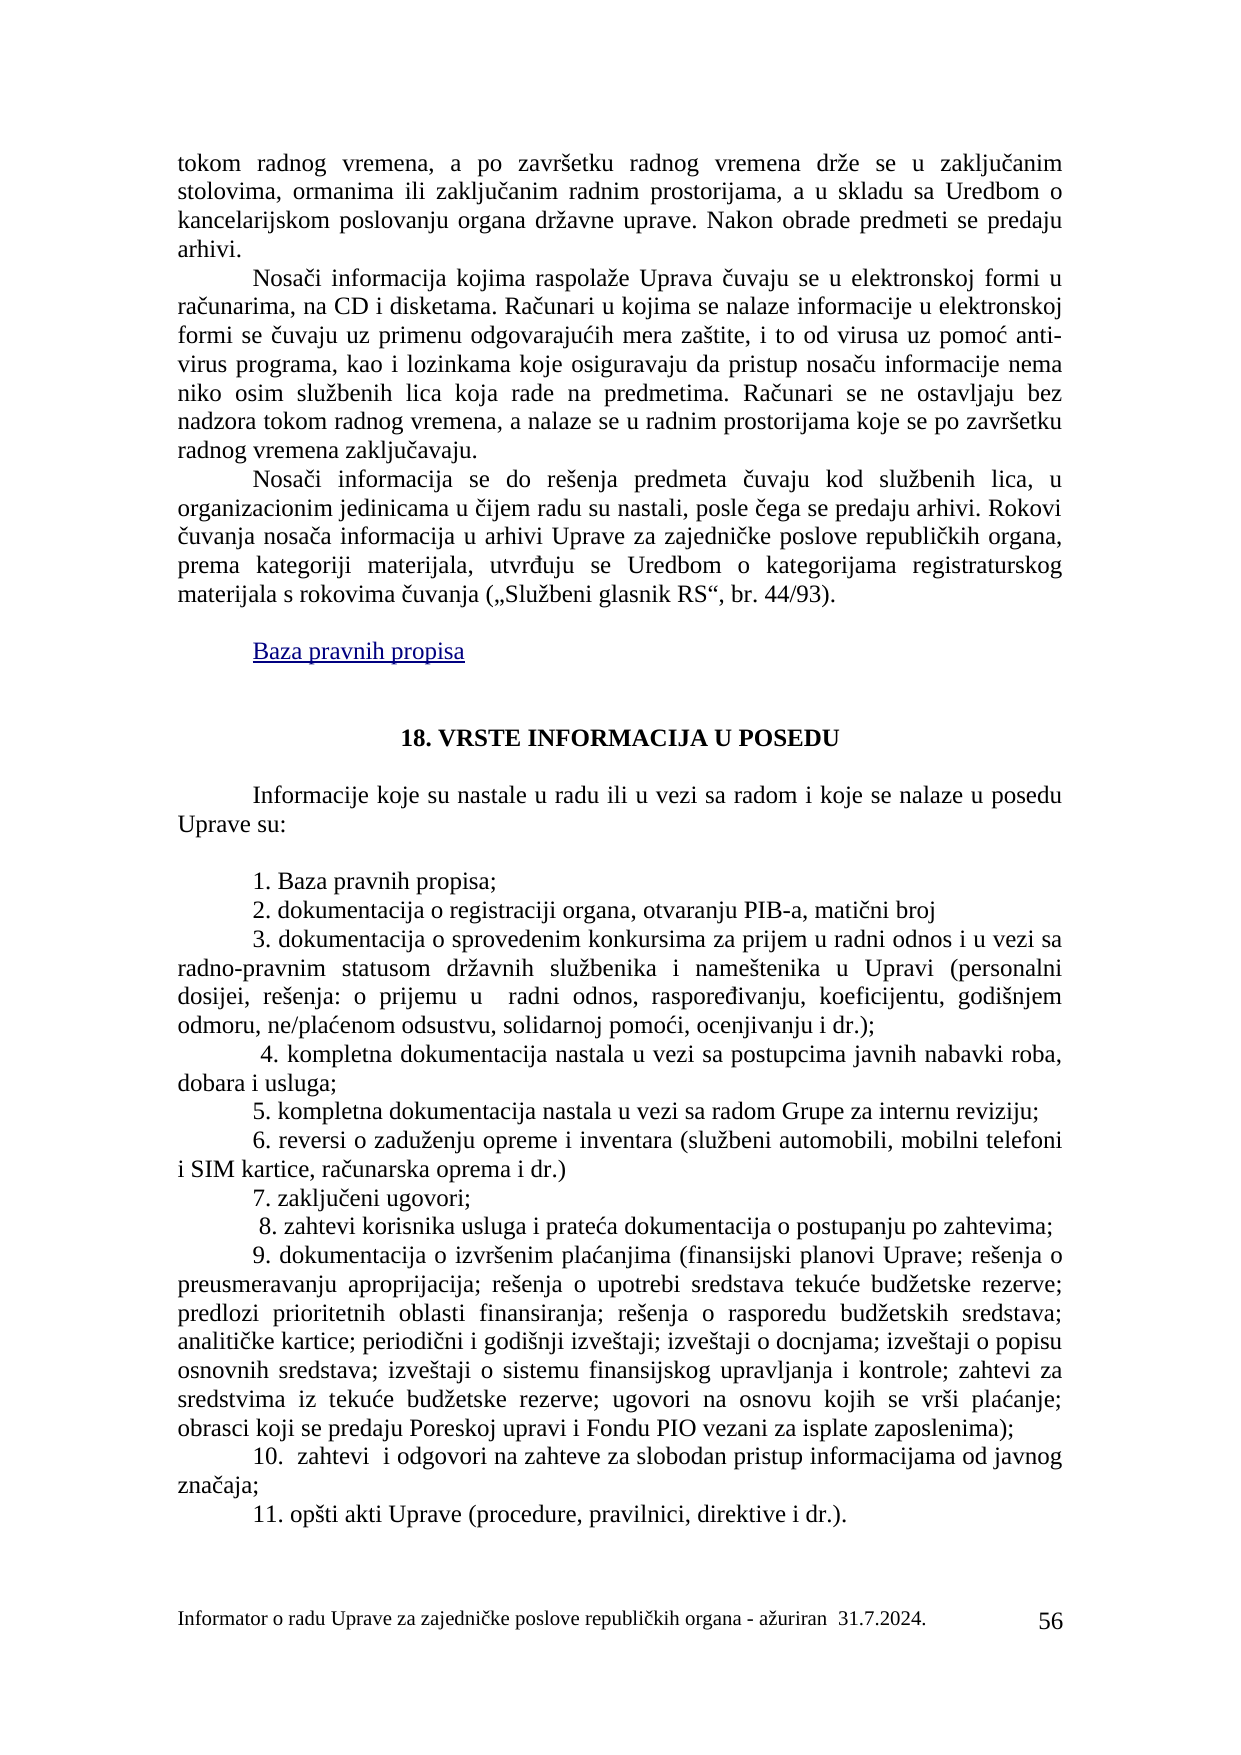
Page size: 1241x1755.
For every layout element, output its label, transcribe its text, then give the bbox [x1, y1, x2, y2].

text 8. zahtevi korisnika usluga i prateća dokumentacija o postupanju po zahtevima; [177, 1211, 1063, 1240]
text tokom radnog vremena, a po završetku radnog vremena drže se u zaklјučanim stolovima, ormanima ili zaklјučanim radnim prostorijama, a u skladu sa Uredbom o kancelarijskom poslovanju organa državne uprave. Nakon obrade predmeti se predaju arhivi. [177, 148, 1063, 263]
text 6. reversi o zaduženju opreme i inventara (službeni automobili, mobilni telefoni i SIM kartice, računarska oprema i dr.) [177, 1125, 1063, 1183]
text 11. opšti akti Uprave (procedure, pravilnici, direktive i dr.). [177, 1499, 1063, 1528]
text Nosači informacija se do rešenja predmeta čuvaju kod službenih lica, u organizacionim jedinicama u čijem radu su nastali, posle čega se predaju arhivi. Rokovi čuvanja nosača informacija u arhivi Uprave za zajedničke poslove republičkih organa, prema kategoriji materijala, utvrđuju se Uredbom o kategorijama registraturskog materijala s rokovima čuvanja („Službeni glasnik RS“, br. 44/93). [177, 464, 1063, 608]
text Informacije koje su nastale u radu ili u vezi sa radom i koje se nalaze u posedu Uprave su: [177, 780, 1063, 838]
text 2. dokumentacija o registraciji organa, otvaranju PIB-a, matični broj [252, 895, 1063, 924]
text 7. zaklјučeni ugovori; [177, 1183, 1063, 1211]
text 10. zahtevi i odgovori na zahteve za slobodan pristup informacijama od javnog značaja; [177, 1441, 1063, 1499]
text 4. kompletna dokumentacija nastala u vezi sa postupcima javnih nabavki roba, dobara i usluga; [177, 1039, 1063, 1096]
text Nosači informacija kojima raspolaže Uprava čuvaju se u elektronskoj formi u računarima, na CD i disketama. Računari u kojima se nalaze informacije u elektronskoj formi se čuvaju uz primenu odgovarajućih mera zaštite, i to od virusa uz pomoć anti-virus programa, kao i lozinkama koje osiguravaju da pristup nosaču informacije nema niko osim službenih lica koja rade na predmetima. Računari se ne ostavlјaju bez nadzora tokom radnog vremena, a nalaze se u radnim prostorijama koje se po završetku radnog vremena zaklјučavaju. [177, 263, 1063, 464]
text 1. Baza pravnih propisa; [252, 866, 1063, 895]
subtitle 18. VRSTE INFORMACIJA U POSEDU [177, 723, 1063, 751]
text 9. dokumentacija o izvršenim plaćanjima (finansijski planovi Uprave; rešenja o preusmeravanju aproprijacija; rešenja o upotrebi sredstava tekuće budžetske rezerve; predlozi prioritetnih oblasti finansiranja; rešenja o rasporedu budžetskih sredstava; analitičke kartice; periodični i godišnji izveštaji; izveštaji o docnjama; izveštaji o popisu osnovnih sredstava; izveštaji o sistemu finansijskog upravlјanja i kontrole; zahtevi za sredstvima iz tekuće budžetske rezerve; ugovori na osnovu kojih se vrši plaćanje; obrasci koji se predaju Poreskoj upravi i Fondu PIO vezani za isplate zaposlenima); [177, 1240, 1063, 1441]
text Baza pravnih propisa [177, 636, 1063, 665]
text 3. dokumentacija o sprovedenim konkursima za prijem u radni odnos i u vezi sa radno-pravnim statusom državnih službenika i nameštenika u Upravi (personalni dosijei, rešenja: o prijemu u radni odnos, raspoređivanju, koeficijentu, godišnjem odmoru, ne/plaćenom odsustvu, solidarnoj pomoći, ocenjivanju i dr.); [177, 924, 1063, 1039]
text 5. kompletna dokumentacija nastala u vezi sa radom Grupe za internu reviziju; [177, 1096, 1063, 1125]
